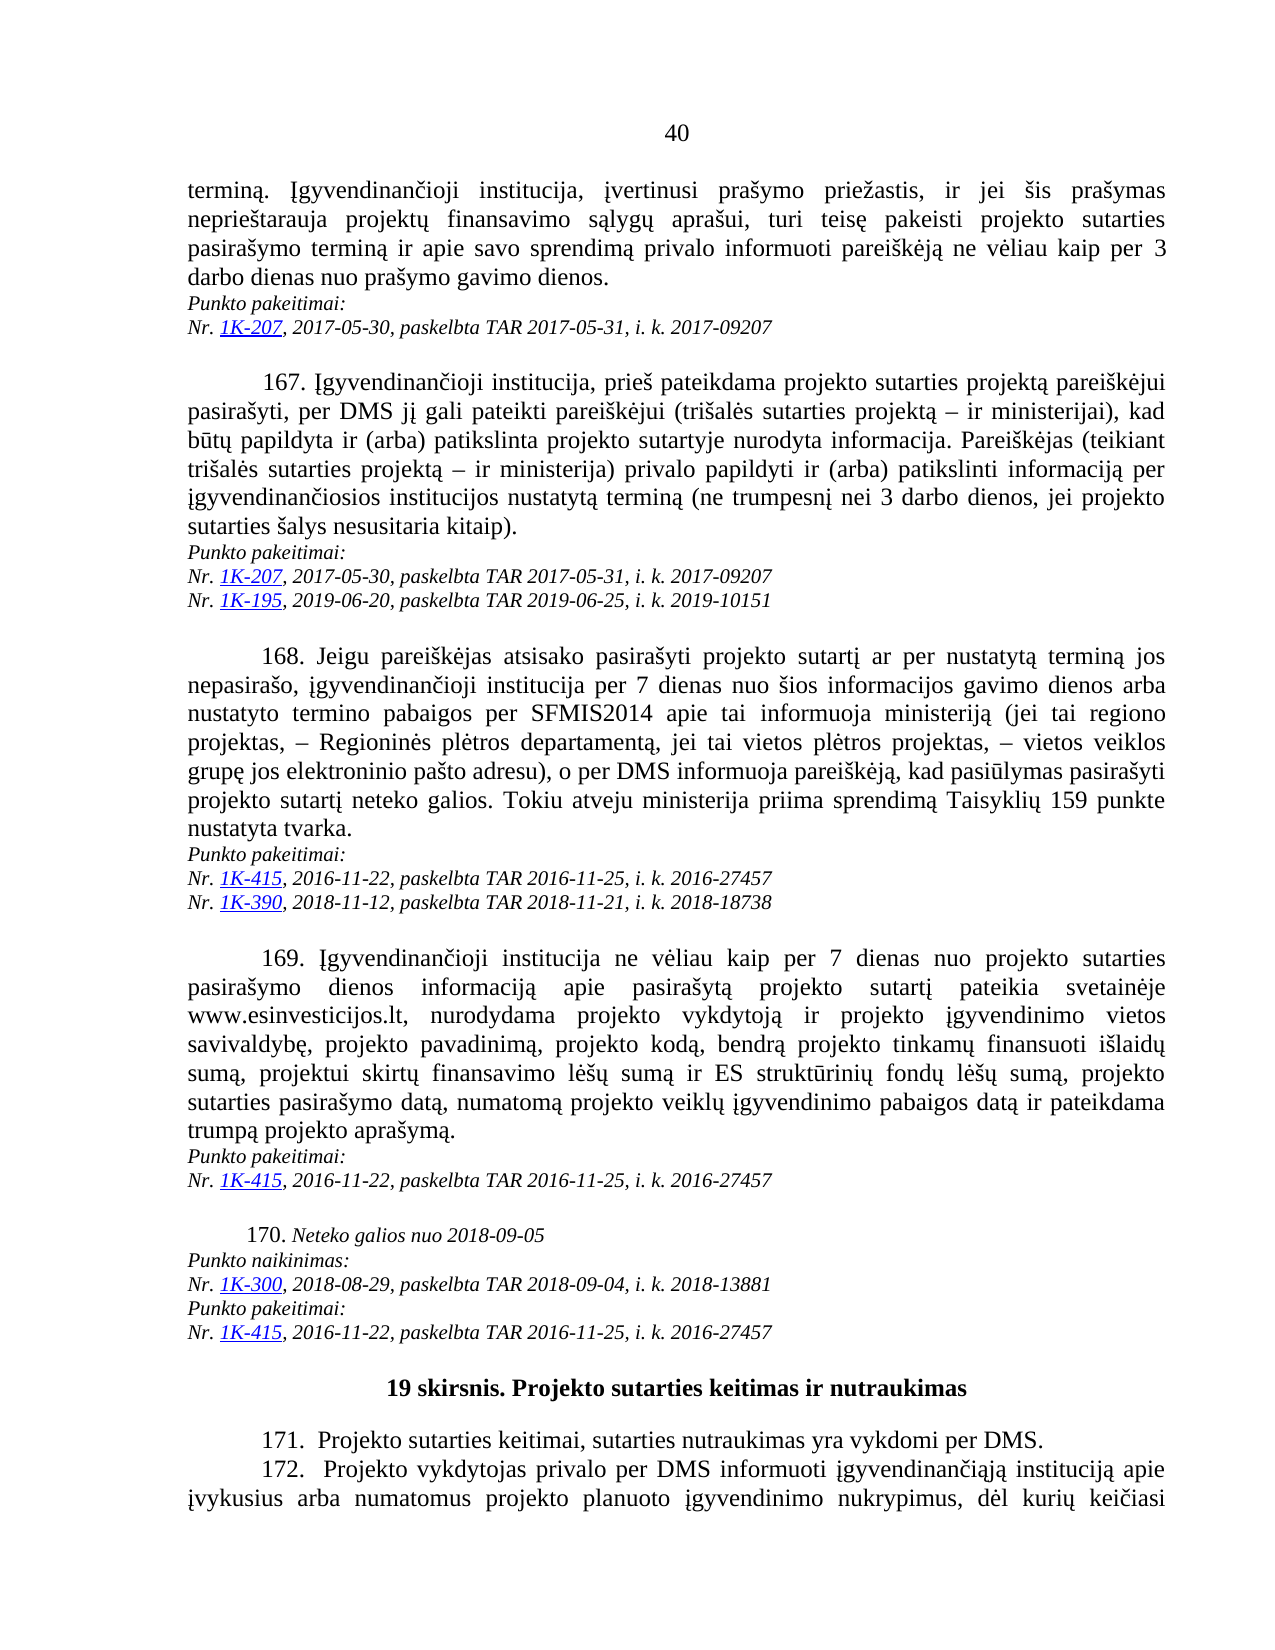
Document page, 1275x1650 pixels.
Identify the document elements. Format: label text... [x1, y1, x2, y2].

text Nr. 1K-207, 2017-05-30, paskelbta TAR 2017-05-31, i. k. 2017-09207 [187, 315, 1167, 339]
text Punkto naikinimas: [187, 1248, 1167, 1272]
text Nr. 1K-300, 2018-08-29, paskelbta TAR 2018-09-04, i. k. 2018-13881 [187, 1272, 1167, 1296]
text Punkto pakeitimai: [187, 1144, 1167, 1168]
text 170. Neteko galios nuo 2018-09-05 [187, 1221, 1167, 1248]
subtitle 19 skirsnis. Projekto sutarties keitimas ir nutraukimas [246, 1373, 1107, 1401]
text Nr. 1K-390, 2018-11-12, paskelbta TAR 2018-11-21, i. k. 2018-18738 [187, 890, 1167, 914]
text Nr. 1K-415, 2016-11-22, paskelbta TAR 2016-11-25, i. k. 2016-27457 [187, 866, 1167, 890]
text terminą. Įgyvendinančioji institucija, įvertinusi prašymo priežastis, ir jei šis prašymas neprieštarauja projektų finansavimo sąlygų aprašui, turi teisę pakeisti projekto sutarties pasirašymo terminą ir apie savo sprendimą privalo informuoti pareiškėją ne vėliau kaip per 3 darbo dienas nuo prašymo gavimo dienos. [187, 176, 1167, 291]
text Punkto pakeitimai: [187, 1296, 1167, 1320]
text 168. Jeigu pareiškėjas atsisako pasirašyti projekto sutartį ar per nustatytą terminą jos nepasirašo, įgyvendinančioji institucija per 7 dienas nuo šios informacijos gavimo dienos arba nustatyto termino pabaigos per SFMIS2014 apie tai informuoja ministeriją (jei tai regiono projektas, – Regioninės plėtros departamentą, jei tai vietos plėtros projektas, – vietos veiklos grupę jos elektroninio pašto adresu), o per DMS informuoja pareiškėją, kad pasiūlymas pasirašyti projekto sutartį neteko galios. Tokiu atveju ministerija priima sprendimą Taisyklių 159 punkte nustatyta tvarka. [187, 641, 1167, 842]
text Punkto pakeitimai: [187, 291, 1167, 315]
text Punkto pakeitimai: [187, 842, 1167, 866]
text 171. Projekto sutarties keitimai, sutarties nutraukimas yra vykdomi per DMS. [187, 1425, 1167, 1454]
text 169. Įgyvendinančioji institucija ne vėliau kaip per 7 dienas nuo projekto sutarties pasirašymo dienos informaciją apie pasirašytą projekto sutartį pateikia svetainėje www.esinvesticijos.lt, nurodydama projekto vykdytoją ir projekto įgyvendinimo vietos savivaldybę, projekto pavadinimą, projekto kodą, bendrą projekto tinkamų finansuoti išlaidų sumą, projektui skirtų finansavimo lėšų sumą ir ES struktūrinių fondų lėšų sumą, projekto sutarties pasirašymo datą, numatomą projekto veiklų įgyvendinimo pabaigos datą ir pateikdama trumpą projekto aprašymą. [187, 943, 1167, 1144]
text 172. Projekto vykdytojas privalo per DMS informuoti įgyvendinančiąją instituciją apie įvykusius arba numatomus projekto planuoto įgyvendinimo nukrypimus, dėl kurių keičiasi [187, 1454, 1167, 1512]
text Punkto pakeitimai: [187, 540, 1167, 564]
text 167. Įgyvendinančioji institucija, prieš pateikdama projekto sutarties projektą pareiškėjui pasirašyti, per DMS jį gali pateikti pareiškėjui (trišalės sutarties projektą – ir ministerijai), kad būtų papildyta ir (arba) patikslinta projekto sutartyje nurodyta informacija. Pareiškėjas (teikiant trišalės sutarties projektą – ir ministerija) privalo papildyti ir (arba) patikslinti informaciją per įgyvendinančiosios institucijos nustatytą terminą (ne trumpesnį nei 3 darbo dienos, jei projekto sutarties šalys nesusitaria kitaip). [187, 367, 1167, 540]
text Nr. 1K-195, 2019-06-20, paskelbta TAR 2019-06-25, i. k. 2019-10151 [187, 588, 1167, 612]
text Nr. 1K-207, 2017-05-30, paskelbta TAR 2017-05-31, i. k. 2017-09207 [187, 564, 1167, 588]
text Nr. 1K-415, 2016-11-22, paskelbta TAR 2016-11-25, i. k. 2016-27457 [187, 1168, 1167, 1192]
text Nr. 1K-415, 2016-11-22, paskelbta TAR 2016-11-25, i. k. 2016-27457 [187, 1320, 1167, 1344]
